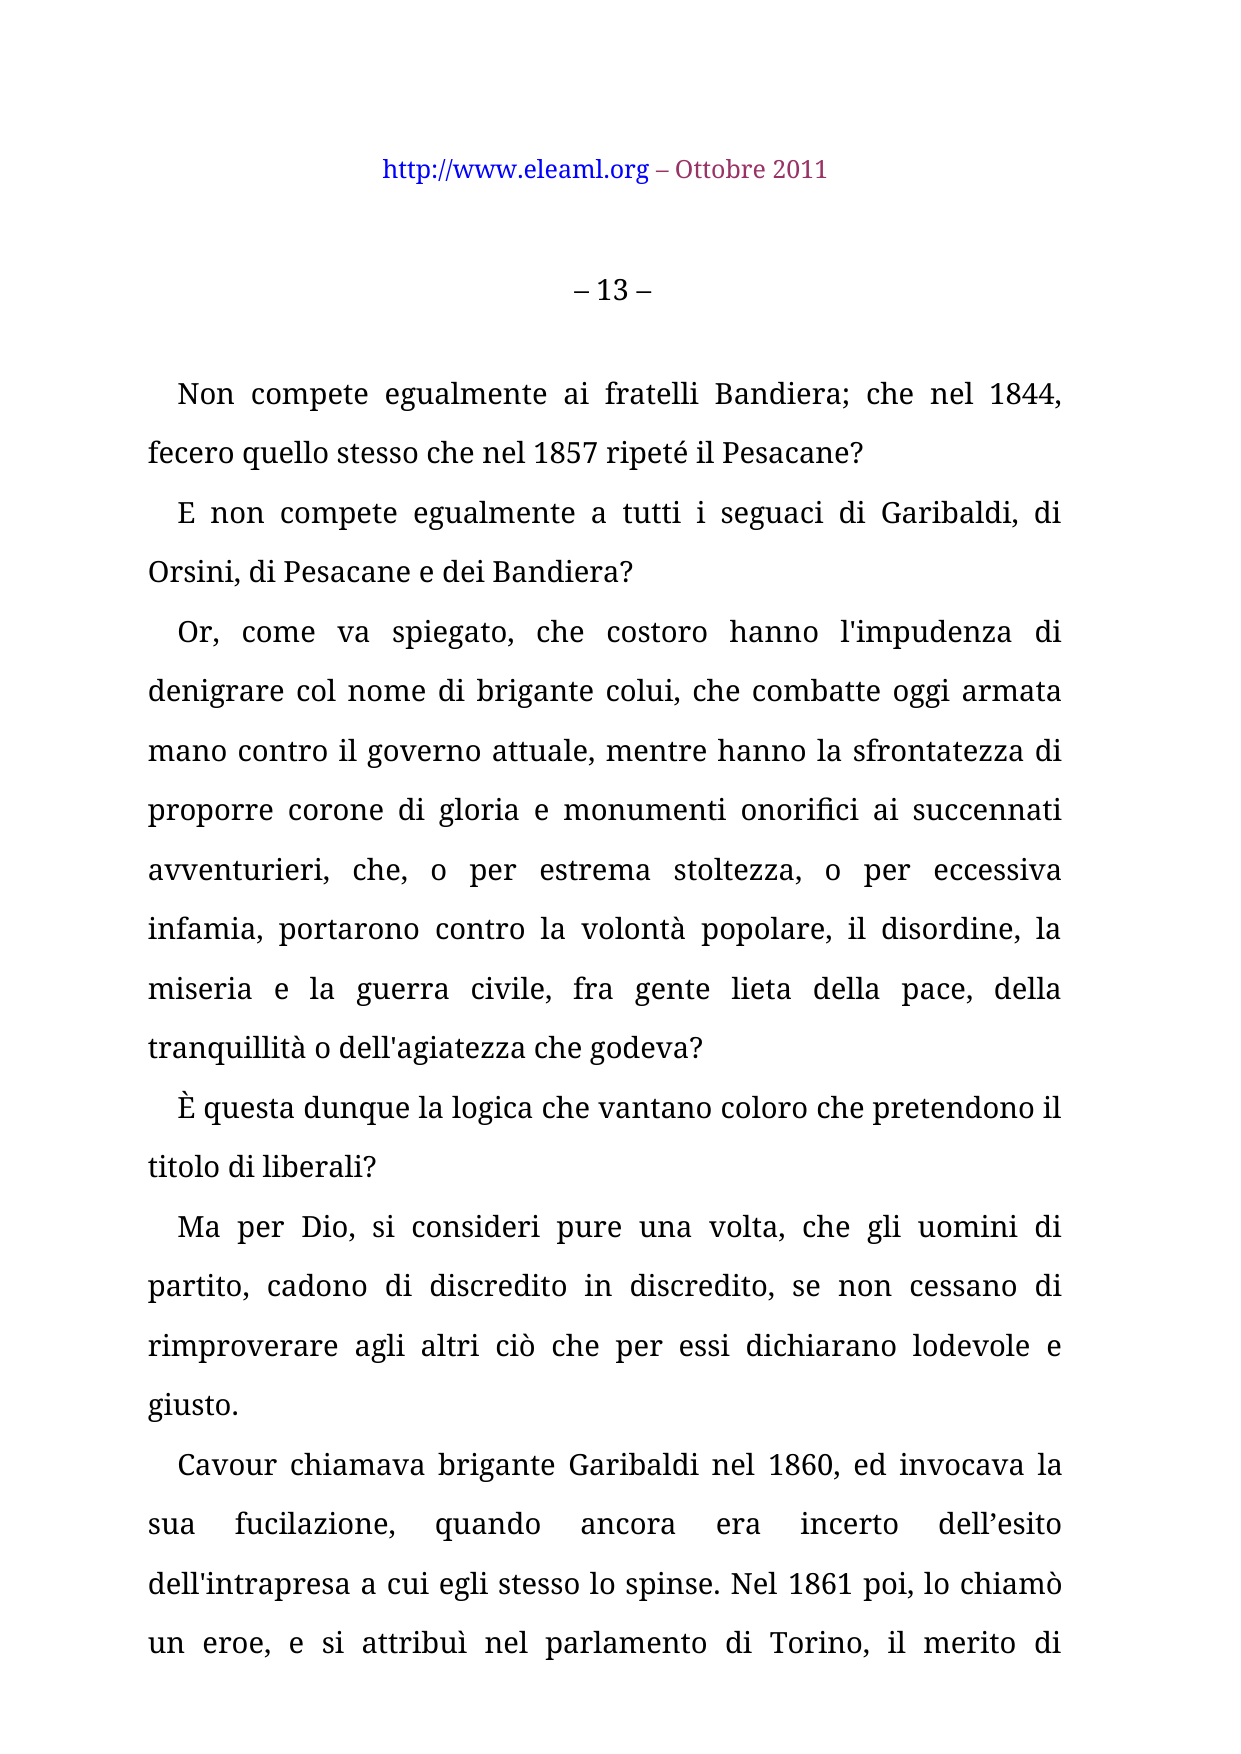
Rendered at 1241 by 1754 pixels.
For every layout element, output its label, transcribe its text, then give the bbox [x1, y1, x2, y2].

text – 13 – [148, 269, 1063, 309]
text Cavour chiamava brigante Garibaldi nel 1860, ed invocava la sua fucilazione, quando ancora era incerto dell’esito dell'intrapresa a cui egli stesso lo spinse. Nel 1861 poi, lo chiamò un eroe, e si attribuì nel parlamento di Torino, il merito di [148, 1444, 1063, 1662]
text Or, come va spiegato, che costoro hanno l'impudenza di denigrare col nome di brigante colui, che combatte oggi armata mano contro il governo attuale, mentre hanno la sfrontatezza di proporre corone di gloria e monumenti onorifici ai succennati avventurieri, che, o per estrema stoltezza, o per eccessiva infamia, portarono contro la volontà popolare, il disordine, la miseria e la guerra civile, fra gente lieta della pace, della tranquillità o dell'agiatezza che godeva? [148, 611, 1063, 1067]
text È questa dunque la logica che vantano coloro che pretendono il titolo di liberali? [148, 1087, 1063, 1186]
text Non compete egualmente ai fratelli Bandiera; che nel 1844, fecero quello stesso che nel 1857 ripeté il Pesacane? [148, 373, 1063, 472]
text Ma per Dio, si consideri pure una volta, che gli uomini di partito, cadono di discredito in discredito, se non cessano di rimproverare agli altri ciò che per essi dichiarano lodevole e giusto. [148, 1206, 1063, 1424]
text E non compete egualmente a tutti i seguaci di Garibaldi, di Orsini, di Pesacane e dei Bandiera? [148, 492, 1063, 591]
